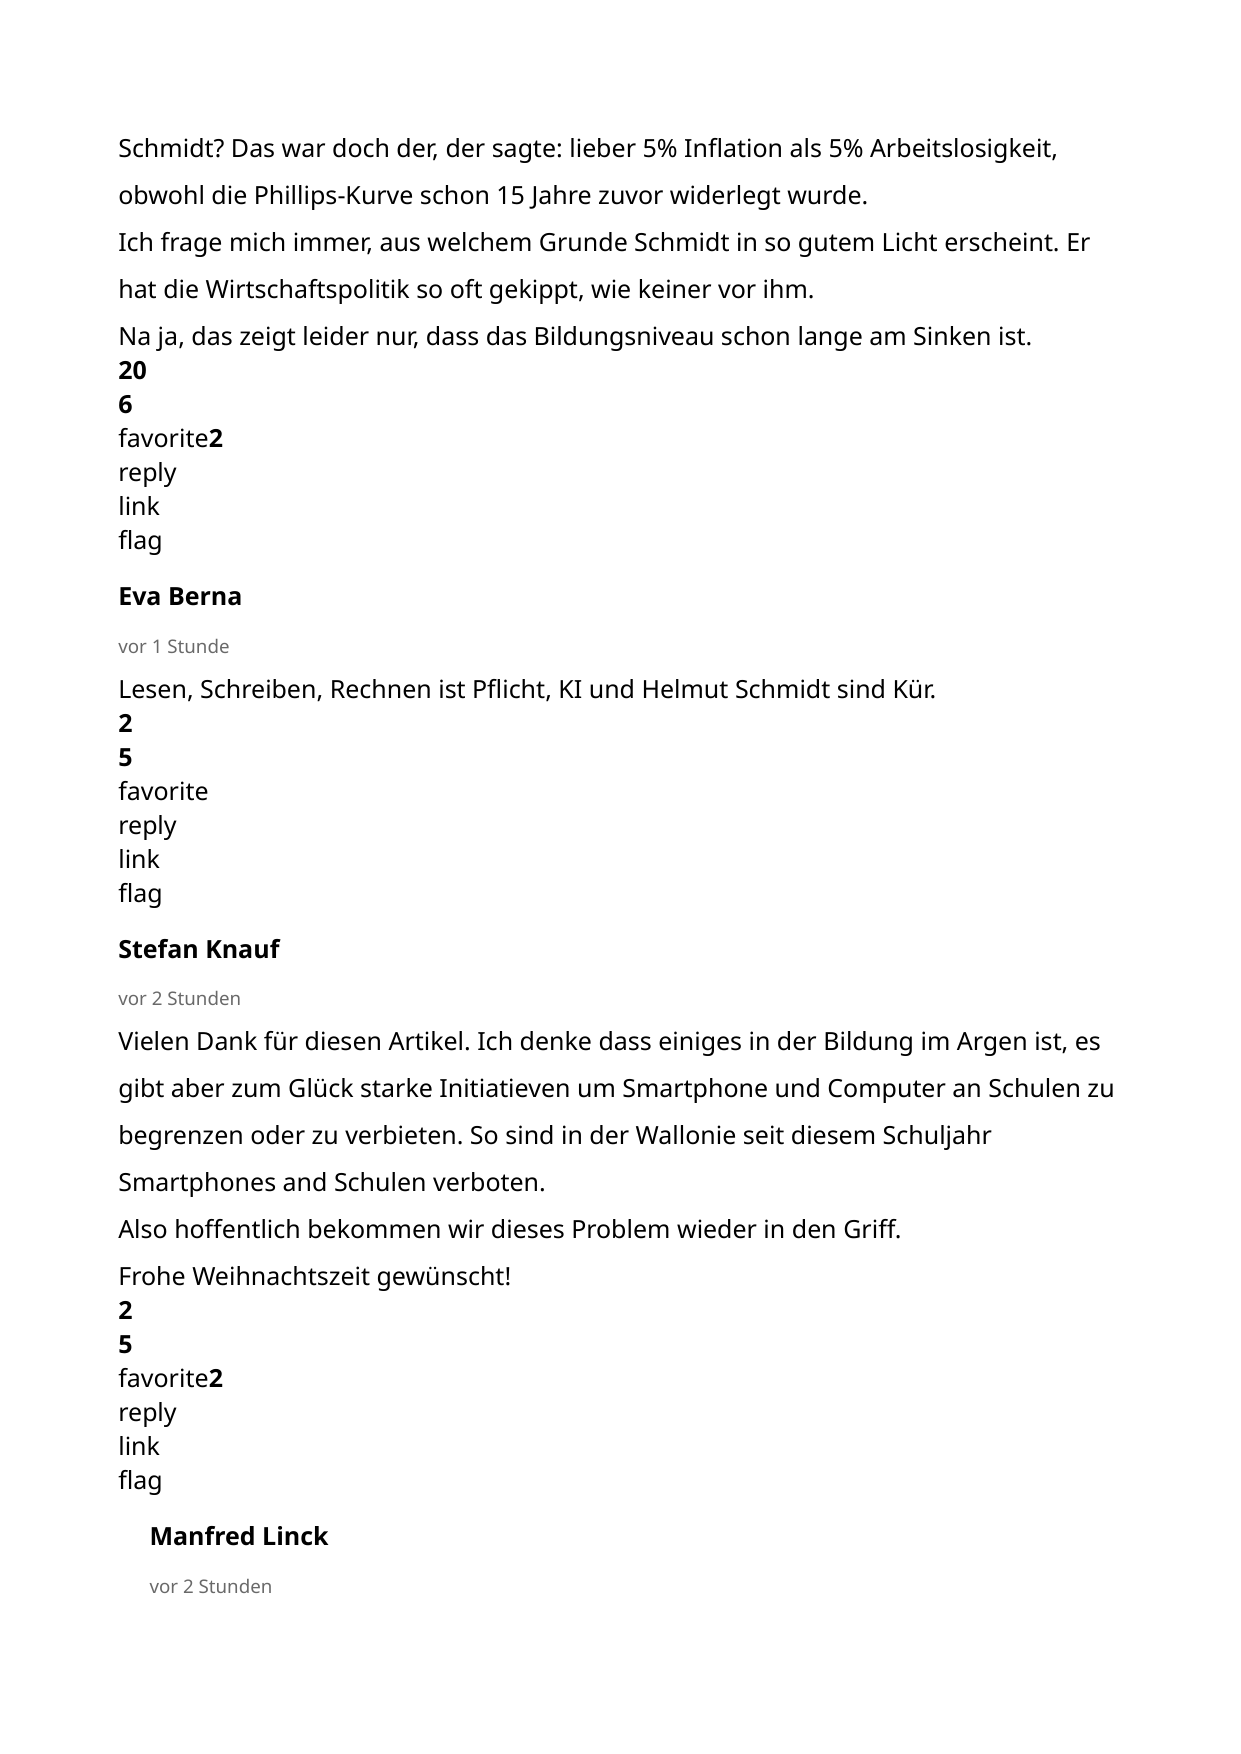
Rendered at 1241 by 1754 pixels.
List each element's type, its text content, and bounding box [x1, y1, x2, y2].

text 20 [118, 352, 1122, 387]
text 2 [118, 705, 1122, 739]
text 6 [118, 387, 1122, 421]
text favorite [118, 773, 1122, 807]
text vor 2 Stunden [149, 1569, 1122, 1598]
text Manfred Linck [149, 1512, 1114, 1553]
text flag [118, 876, 1122, 910]
text 5 [118, 739, 1122, 773]
text flag [118, 1463, 1122, 1497]
text favorite2 [118, 1361, 1122, 1395]
text favorite2 [118, 421, 1122, 455]
text vor 2 Stunden [118, 982, 1122, 1011]
text flag [118, 523, 1122, 557]
text vor 1 Stunde [118, 629, 1122, 658]
text Schmidt? Das war doch der, der sagte: lieber 5% Inflation als 5% Arbeitslosigkeit, obwohl die Phillips-Kurve schon 15 Jahre zuvor widerlegt wurde. Ich frage mich immer, aus welchem Grunde Schmidt in so gutem Licht erscheint. Er hat die Wirtschaftspolitik so oft gekippt, wie keiner vor ihm. Na ja, das zeigt leider nur, dass das Bildungsniveau schon lange am Sinken ist. [118, 118, 1122, 352]
text link [118, 1429, 1122, 1463]
text Stefan Knauf [118, 925, 1114, 966]
text link [118, 489, 1122, 523]
text Vielen Dank für diesen Artikel. Ich denke dass einiges in der Bildung im Argen ist, es gibt aber zum Glück starke Initiatieven um Smartphone und Computer an Schulen zu begrenzen oder zu verbieten. So sind in der Wallonie seit diesem Schuljahr Smartphones and Schulen verboten. Also hoffentlich bekommen wir dieses Problem wieder in den Griff. Frohe Weihnachtszeit gewünscht! [118, 1011, 1122, 1292]
text reply [118, 1395, 1122, 1429]
text Lesen, Schreiben, Rechnen ist Pflicht, KI und Helmut Schmidt sind Kür. [118, 658, 1122, 705]
text link [118, 842, 1122, 876]
text 2 [118, 1292, 1122, 1327]
text reply [118, 455, 1122, 489]
text reply [118, 807, 1122, 842]
text Eva Berna [118, 572, 1114, 613]
text 5 [118, 1327, 1122, 1361]
